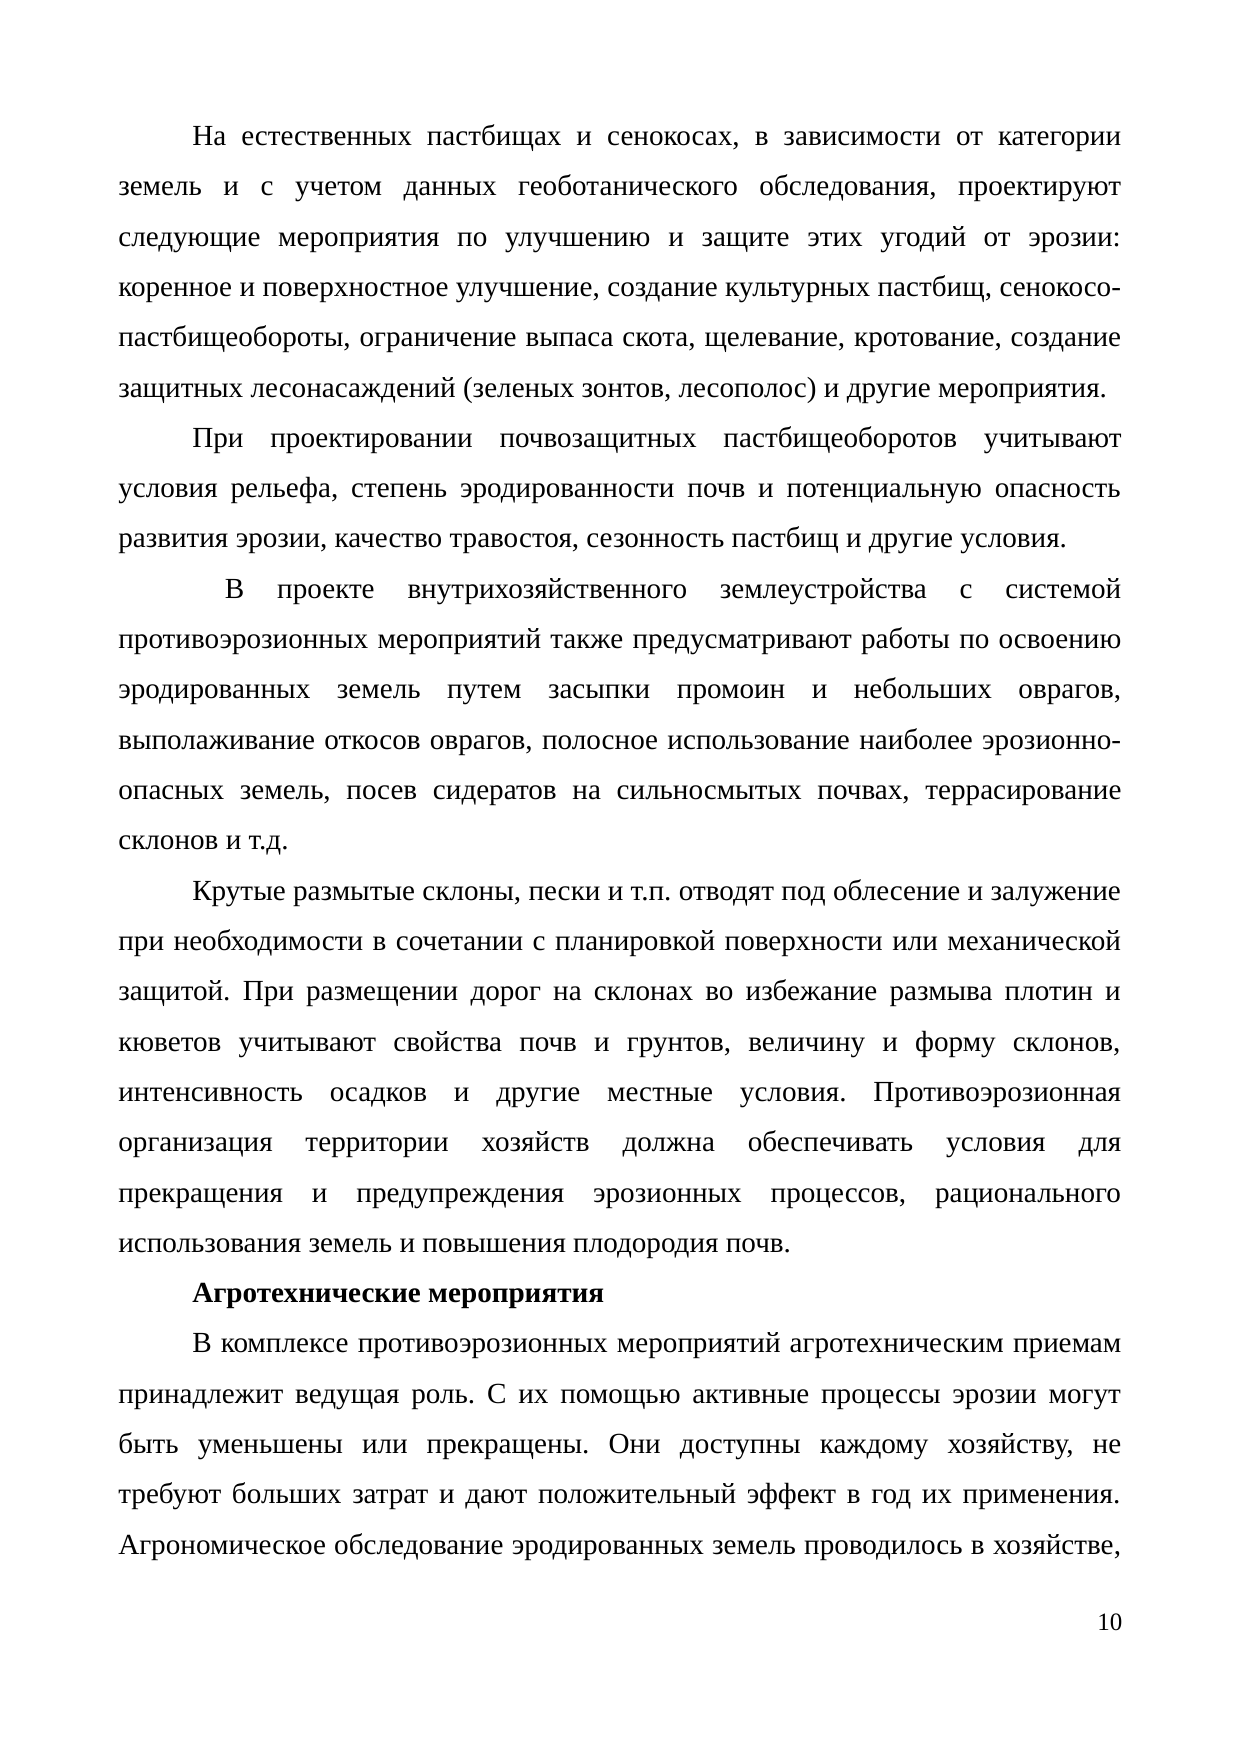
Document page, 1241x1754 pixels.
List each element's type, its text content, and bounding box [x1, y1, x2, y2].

text При проектировании почвозащитных пастбищеоборотов учитывают условия рельефа, степень эродированности почв и потенциальную опасность развития эрозии, качество травостоя, сезонность пастбищ и другие условия. [118, 420, 1122, 554]
text На естественных пастбищах и сенокосах, в зависимости от категории земель и с учетом данных геоботанического обследования, проектируют следующие мероприятия по улучшению и защите этих угодий от эрозии: коренное и поверхностное улучшение, создание культурных пастбищ, сенокосо-пастбищеобороты, ограничение выпаса скота, щелевание, кротование, создание защитных лесонасаждений (зеленых зонтов, лесополос) и другие мероприятия. [118, 118, 1122, 403]
text Агротехнические мероприятия [118, 1275, 1122, 1309]
text В проекте внутрихозяйственного землеустройства с системой противоэрозионных мероприятий также предусматривают работы по освоению эродированных земель путем засыпки промоин и небольших оврагов, выполаживание откосов оврагов, полосное использование наиболее эрозионно-опасных земель, посев сидератов на сильносмытых почвах, террасирование склонов и т.д. [118, 571, 1122, 856]
text В комплексе противоэрозионных мероприятий агротехническим приемам принадлежит ведущая роль. С их помощью активные процессы эрозии могут быть уменьшены или прекращены. Они доступны каждому хозяйству, не требуют больших затрат и дают положительный эффект в год их применения. Агрономическое обследование эродированных земель проводилось в хозяйстве, [118, 1326, 1122, 1560]
text Крутые размытые склоны, пески и т.п. отводят под облесение и залужение при необходимости в сочетании с планировкой поверхности или механической защитой. При размещении дорог на склонах во избежание размыва плотин и кюветов учитывают свойства почв и грунтов, величину и форму склонов, интенсивность осадков и другие местные условия. Противоэрозионная организация территории хозяйств должна обеспечивать условия для прекращения и предупреждения эрозионных процессов, рационального использования земель и повышения плодородия почв. [118, 873, 1122, 1258]
